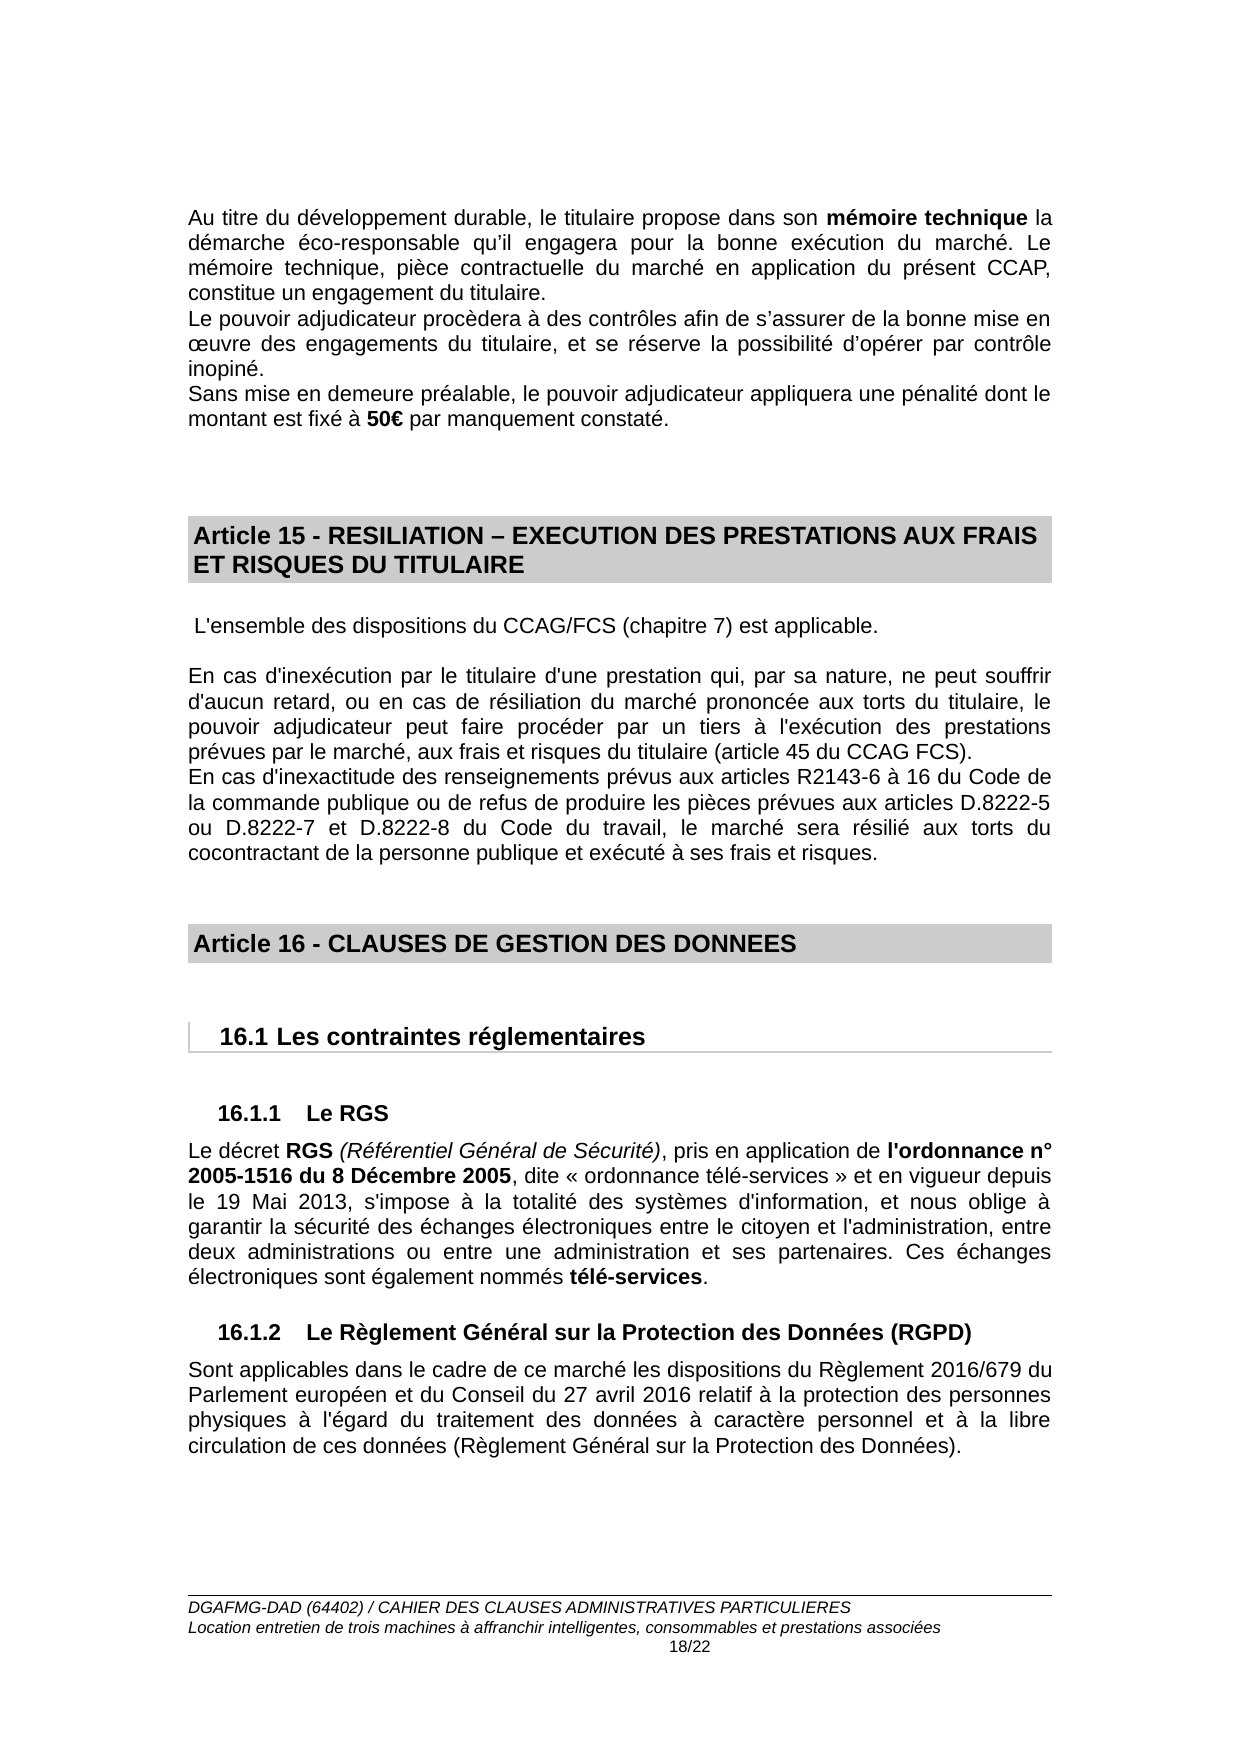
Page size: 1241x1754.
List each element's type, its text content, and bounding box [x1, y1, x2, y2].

text L'ensemble des dispositions du CCAG/FCS (chapitre 7) est applicable. [188, 613, 1052, 638]
text Au titre du développement durable, le titulaire propose dans son mémoire technique la démarche éco-responsable qu’il engagera pour la bonne exécution du marché. Le mémoire technique, pièce contractuelle du marché en application du présent CCAP, constitue un engagement du titulaire. [188, 204, 1052, 305]
subtitle Le Règlement Général sur la Protection des Données (RGPD) [188, 1319, 1052, 1345]
subtitle Les contraintes réglementaires [190, 1022, 1052, 1051]
subtitle CLAUSES DE GESTION DES DONNEES [190, 926, 1050, 961]
subtitle Le RGS [188, 1100, 1052, 1126]
text Le décret RGS (Référentiel Général de Sécurité), pris en application de l'ordonnance n° 2005-1516 du 8 Décembre 2005, dite « ordonnance télé-services » et en vigueur depuis le 19 Mai 2013, s'impose à la totalité des systèmes d'information, et nous oblige à garantir la sécurité des échanges électroniques entre le citoyen et l'administration, entre deux administrations ou entre une administration et ses partenaires. Ces échanges électroniques sont également nommés télé-services. [188, 1138, 1052, 1289]
subtitle RESILIATION – EXECUTION DES PRESTATIONS AUX FRAIS ET RISQUES DU TITULAIRE [190, 518, 1050, 581]
text Sans mise en demeure préalable, le pouvoir adjudicateur appliquera une pénalité dont le montant est fixé à 50€ par manquement constaté. [188, 381, 1052, 431]
text En cas d'inexactitude des renseignements prévus aux articles R2143-6 à 16 du Code de la commande publique ou de refus de produire les pièces prévues aux articles D.8222-5 ou D.8222-7 et D.8222-8 du Code du travail, le marché sera résilié aux torts du cocontractant de la personne publique et exécuté à ses frais et risques. [188, 764, 1052, 865]
text En cas d'inexécution par le titulaire d'une prestation qui, par sa nature, ne peut souffrir d'aucun retard, ou en cas de résiliation du marché prononcée aux torts du titulaire, le pouvoir adjudicateur peut faire procéder par un tiers à l'exécution des prestations prévues par le marché, aux frais et risques du titulaire (article 45 du CCAG FCS). [188, 663, 1052, 764]
text Le pouvoir adjudicateur procèdera à des contrôles afin de s’assurer de la bonne mise en œuvre des engagements du titulaire, et se réserve la possibilité d’opérer par contrôle inopiné. [188, 305, 1052, 381]
text Sont applicables dans le cadre de ce marché les dispositions du Règlement 2016/679 du Parlement européen et du Conseil du 27 avril 2016 relatif à la protection des personnes physiques à l'égard du traitement des données à caractère personnel et à la libre circulation de ces données (Règlement Général sur la Protection des Données). [188, 1357, 1052, 1458]
